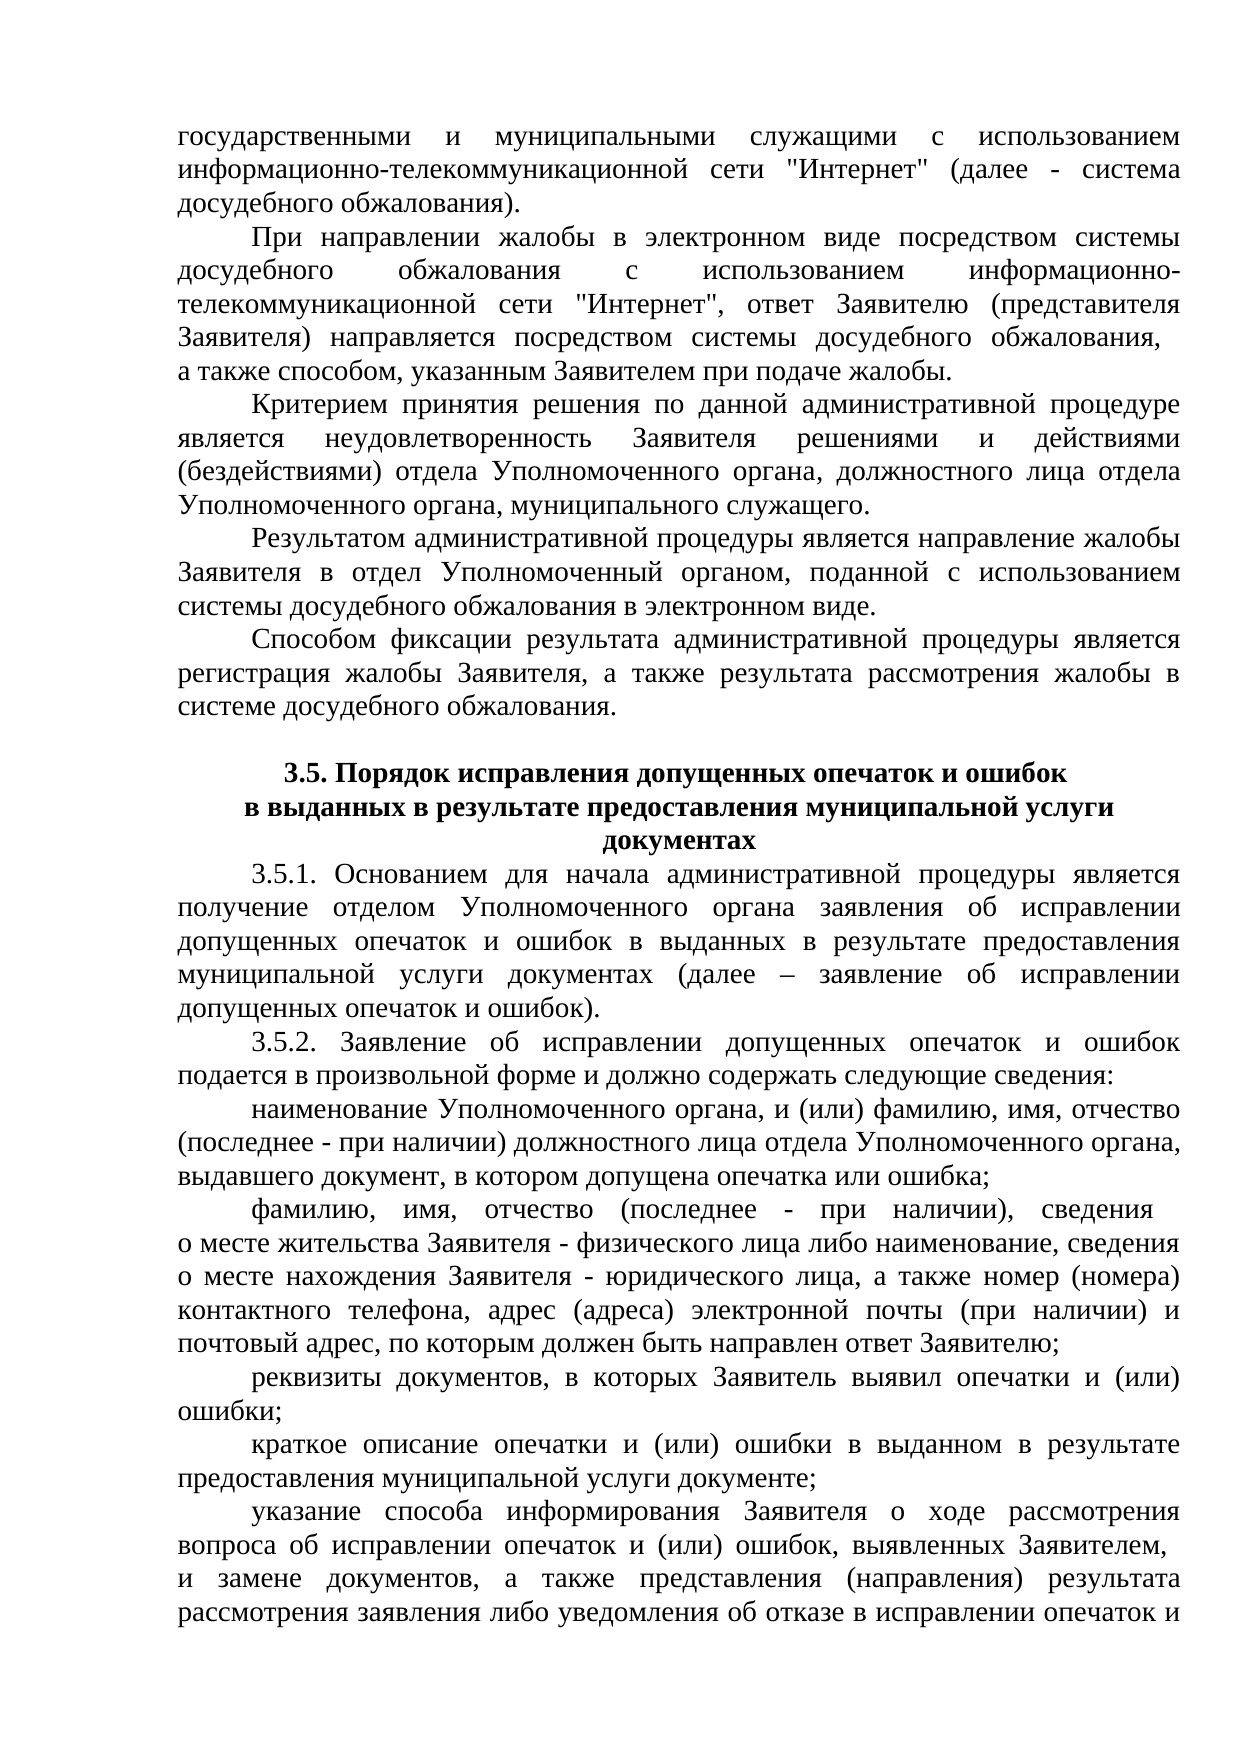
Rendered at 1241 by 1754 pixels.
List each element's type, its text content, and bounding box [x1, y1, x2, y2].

text Способом фиксации результата административной процедуры является регистрация жалобы Заявителя, а также результата рассмотрения жалобы в системе досудебного обжалования. [177, 621, 1181, 722]
text краткое описание опечатки и (или) ошибки в выданном в результате предоставления муниципальной услуги документе; [177, 1426, 1181, 1493]
text 3.5.1. Основанием для начала административной процедуры является получение отделом Уполномоченного органа заявления об исправлении допущенных опечаток и ошибок в выданных в результате предоставления муниципальной услуги документах (далее – заявление об исправлении допущенных опечаток и ошибок). [177, 856, 1181, 1024]
text 3.5.2. Заявление об исправлении допущенных опечаток и ошибок подается в произвольной форме и должно содержать следующие сведения: [177, 1024, 1181, 1091]
text Результатом административной процедуры является направление жалобы Заявителя в отдел Уполномоченный органом, поданной с использованием системы досудебного обжалования в электронном виде. [177, 521, 1181, 621]
text государственными и муниципальными служащими с использованием информационно-телекоммуникационной сети "Интернет" (далее - система досудебного обжалования). [177, 118, 1181, 219]
text указание способа информирования Заявителя о ходе рассмотрения вопроса об исправлении опечаток и (или) ошибок, выявленных Заявителем, и замене документов, а также представления (направления) результата рассмотрения заявления либо уведомления об отказе в исправлении опечаток и [177, 1493, 1181, 1627]
text наименование Уполномоченного органа, и (или) фамилию, имя, отчество (последнее - при наличии) должностного лица отдела Уполномоченного органа, выдавшего документ, в котором допущена опечатка или ошибка; [177, 1091, 1181, 1191]
text Критерием принятия решения по данной административной процедуре является неудовлетворенность Заявителя решениями и действиями (бездействиями) отдела Уполномоченного органа, должностного лица отдела Уполномоченного органа, муниципального служащего. [177, 386, 1181, 521]
text При направлении жалобы в электронном виде посредством системы досудебного обжалования с использованием информационно-телекоммуникационной сети "Интернет", ответ Заявителю (представителя Заявителя) направляется посредством системы досудебного обжалования, а также способом, указанным Заявителем при подаче жалобы. [177, 219, 1181, 386]
text 3.5. Порядок исправления допущенных опечаток и ошибок в выданных в результате предоставления муниципальной услуги документах [177, 755, 1181, 856]
text реквизиты документов, в которых Заявитель выявил опечатки и (или) ошибки; [177, 1359, 1181, 1426]
text фамилию, имя, отчество (последнее - при наличии), сведения о месте жительства Заявителя - физического лица либо наименование, сведения о месте нахождения Заявителя - юридического лица, а также номер (номера) контактного телефона, адрес (адреса) электронной почты (при наличии) и почтовый адрес, по которым должен быть направлен ответ Заявителю; [177, 1191, 1181, 1359]
